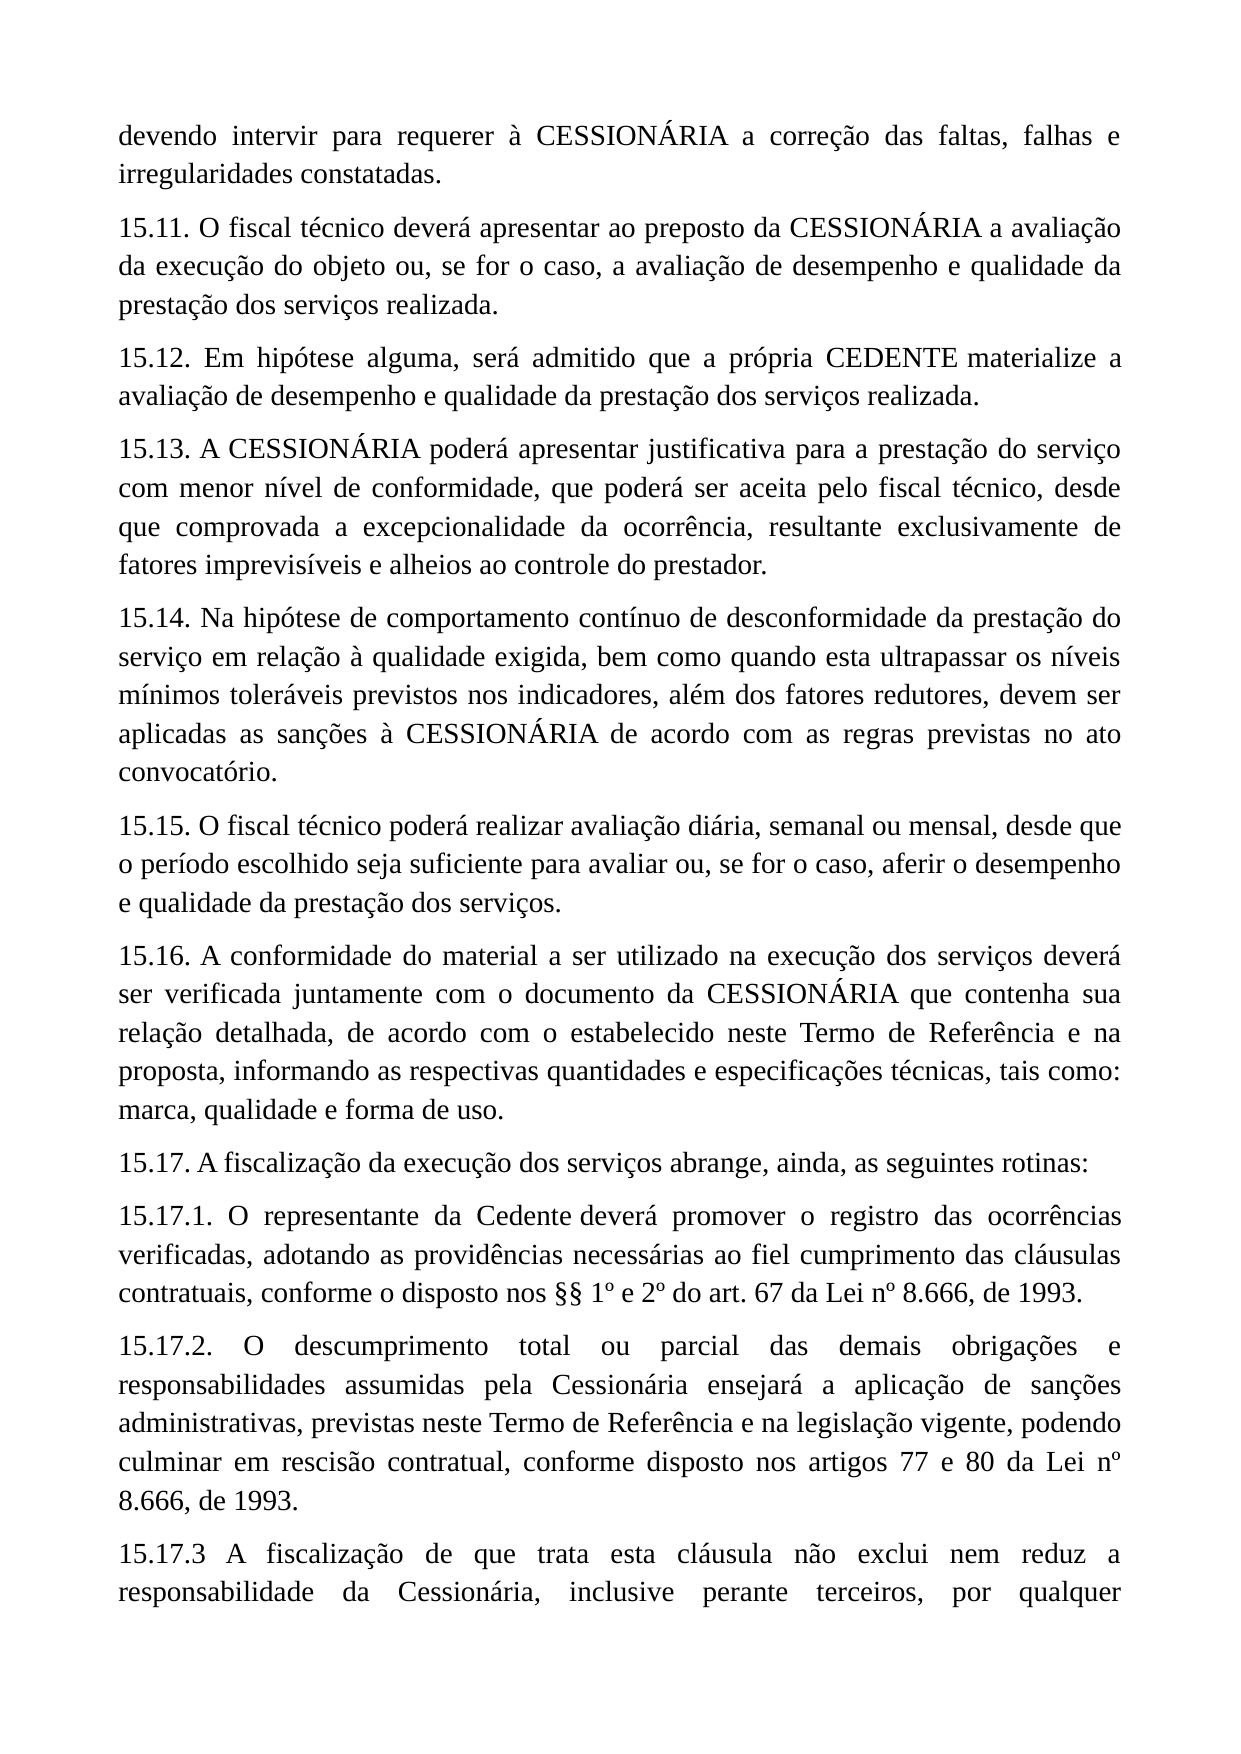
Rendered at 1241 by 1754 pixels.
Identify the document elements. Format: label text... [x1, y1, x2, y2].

text 15.16. A conformidade do material a ser utilizado na execução dos serviços deverá ser verificada juntamente com o documento da CESSIONÁRIA que contenha sua relação detalhada, de acordo com o estabelecido neste Termo de Referência e na proposta, informando as respectivas quantidades e especificações técnicas, tais como: marca, qualidade e forma de uso. [118, 938, 1122, 1126]
text 15.17.3 A fiscalização de que trata esta cláusula não exclui nem reduz a responsabilidade da Cessionária, inclusive perante terceiros, por qualquer [118, 1536, 1122, 1608]
text devendo intervir para requerer à CESSIONÁRIA a correção das faltas, falhas e irregularidades constatadas. [118, 118, 1122, 190]
text 15.14. Na hipótese de comportamento contínuo de desconformidade da prestação do serviço em relação à qualidade exigida, bem como quando esta ultrapassar os níveis mínimos toleráveis previstos nos indicadores, além dos fatores redutores, devem ser aplicadas as sanções à CESSIONÁRIA de acordo com as regras previstas no ato convocatório. [118, 600, 1122, 788]
text 15.13. A CESSIONÁRIA poderá apresentar justificativa para a prestação do serviço com menor nível de conformidade, que poderá ser aceita pelo fiscal técnico, desde que comprovada a excepcionalidade da ocorrência, resultante exclusivamente de fatores imprevisíveis e alheios ao controle do prestador. [118, 432, 1122, 581]
text 15.17.2. O descumprimento total ou parcial das demais obrigações e responsabilidades assumidas pela Cessionária ensejará a aplicação de sanções administrativas, previstas neste Termo de Referência e na legislação vigente, podendo culminar em rescisão contratual, conforme disposto nos artigos 77 e 80 da Lei nº 8.666, de 1993. [118, 1328, 1122, 1516]
text 15.17. A fiscalização da execução dos serviços abrange, ainda, as seguintes rotinas: [118, 1145, 1122, 1179]
text 15.12. Em hipótese alguma, será admitido que a própria CEDENTE materialize a avaliação de desempenho e qualidade da prestação dos serviços realizada. [118, 340, 1122, 412]
text 15.11. O fiscal técnico deverá apresentar ao preposto da CESSIONÁRIA a avaliação da execução do objeto ou, se for o caso, a avaliação de desempenho e qualidade da prestação dos serviços realizada. [118, 210, 1122, 320]
text 15.17.1. O representante da Cedente deverá promover o registro das ocorrências verificadas, adotando as providências necessárias ao fiel cumprimento das cláusulas contratuais, conforme o disposto nos §§ 1º e 2º do art. 67 da Lei nº 8.666, de 1993. [118, 1198, 1122, 1309]
text 15.15. O fiscal técnico poderá realizar avaliação diária, semanal ou mensal, desde que o período escolhido seja suficiente para avaliar ou, se for o caso, aferir o desempenho e qualidade da prestação dos serviços. [118, 808, 1122, 918]
